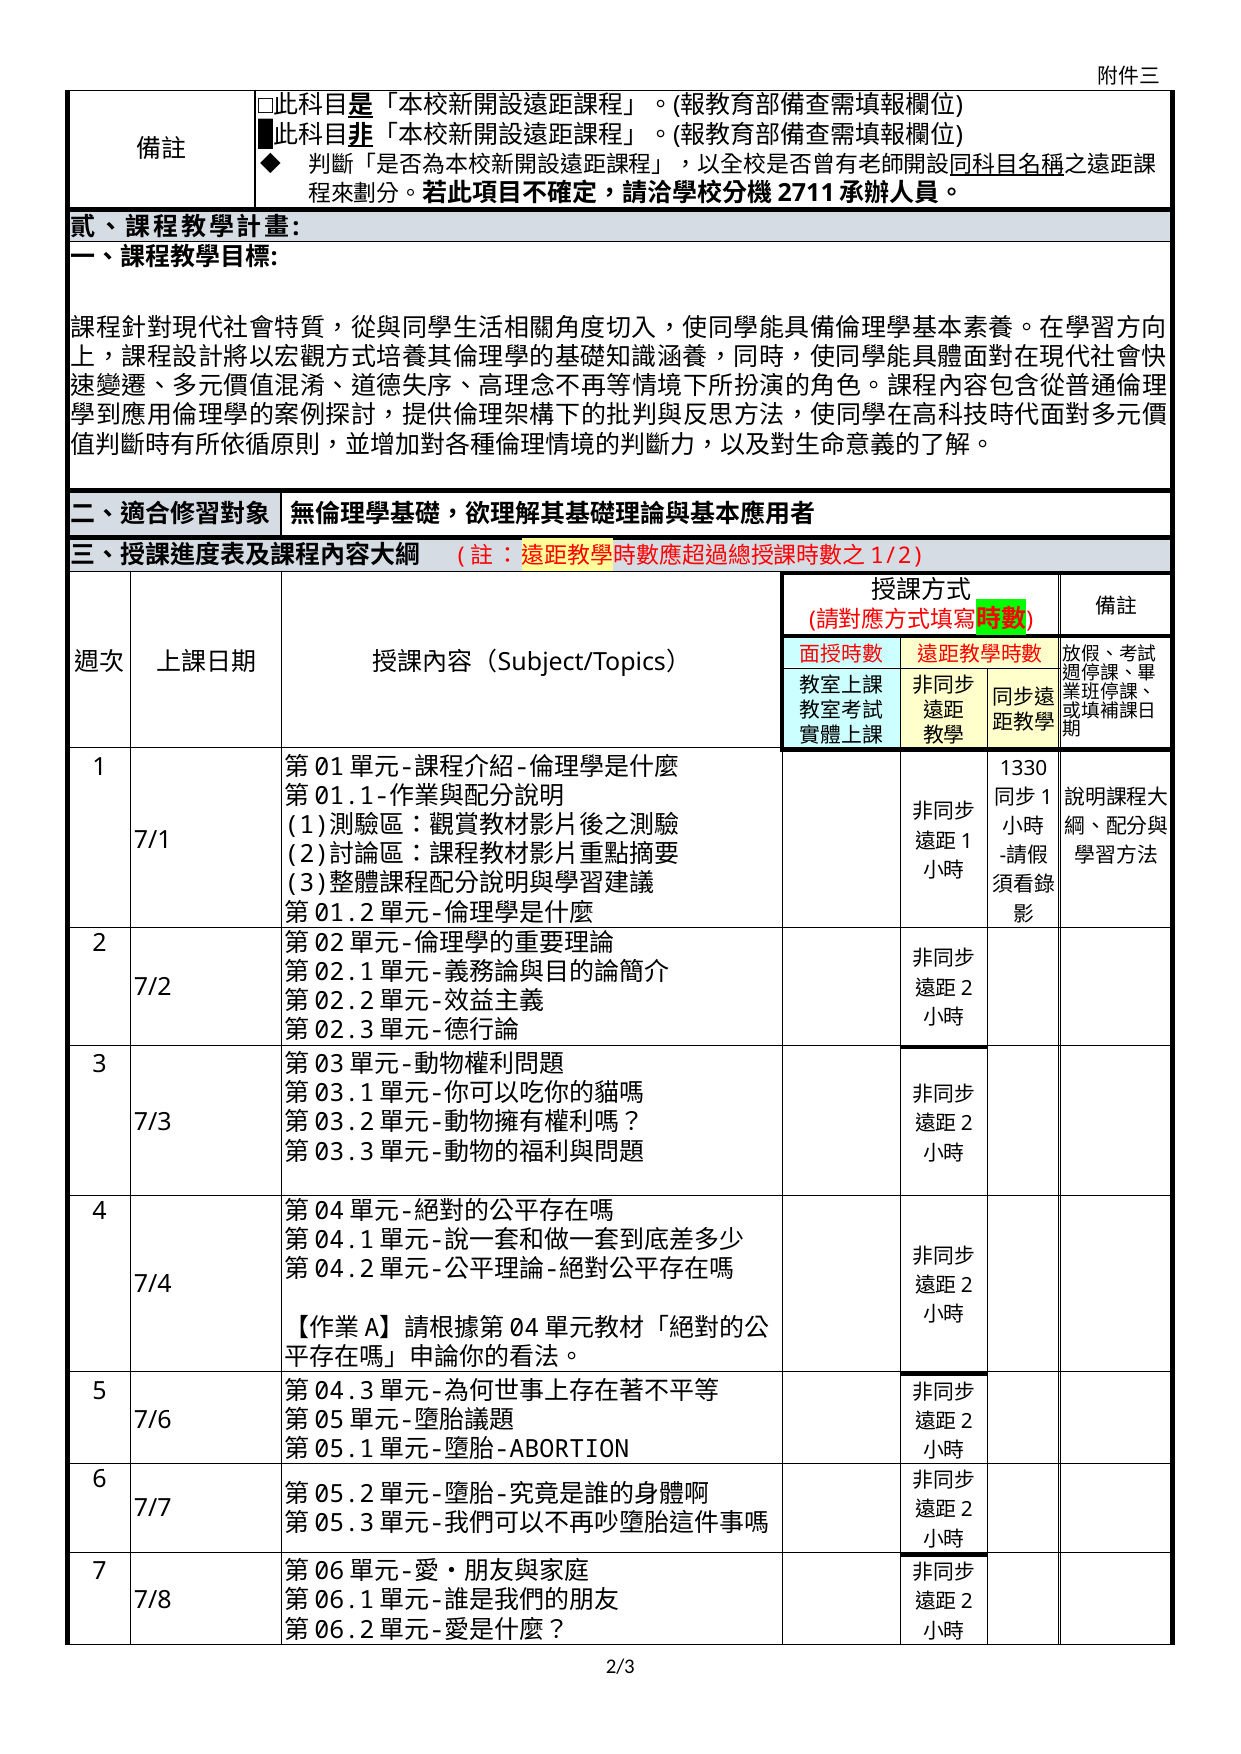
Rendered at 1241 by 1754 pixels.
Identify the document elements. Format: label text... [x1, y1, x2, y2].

table_cell [988, 928, 1058, 1044]
table_cell 備註 [1061, 575, 1170, 633]
table_cell [1061, 1553, 1170, 1644]
table_cell 6 [70, 1464, 130, 1552]
table_cell [1061, 1196, 1170, 1371]
table_cell 7/1 [131, 748, 281, 927]
table_cell 授課內容（Subject/Topics） [282, 572, 780, 747]
table_cell 無倫理學基礎，欲理解其基礎理論與基本應用者 [282, 493, 1170, 535]
table_cell [1061, 928, 1170, 1044]
table_cell 第04單元-絕對的公平存在嗎 第04.1單元-說一套和做一套到底差多少 第04.2單元-公平理論-絕對公平存在嗎 【作業A】請根據第04單元教材「絕對的公平存在嗎」申論你的看法。 [282, 1196, 782, 1371]
table_cell □此科目是「本校新開設遠距課程」。(報教育部備查需填報欄位) █此科目非「本校新開設遠距課程」。(報教育部備查需填報欄位) 判斷「是否為本校新開設遠距課程」，以全校是否曾有老師開設同科目名稱之遠距課程來劃分。若此項目不確定，請洽學校分機2711承辦人員。 [256, 91, 1170, 207]
table_cell 上課日期 [131, 572, 281, 747]
table_cell 7/4 [131, 1196, 281, 1371]
table_cell 非同步遠距2小時 [901, 1049, 987, 1195]
table_cell [988, 1553, 1058, 1644]
table_cell 非同步遠距2小時 [901, 1557, 987, 1644]
table_cell 1 [70, 748, 130, 927]
table_cell 第02單元-倫理學的重要理論 第02.1單元-義務論與目的論簡介 第02.2單元-效益主義 第02.3單元-德行論 [282, 928, 782, 1044]
table_cell [783, 1553, 900, 1644]
table_cell [988, 1464, 1058, 1552]
table_cell [1061, 1372, 1170, 1463]
table_cell 5 [70, 1372, 130, 1463]
table_cell [783, 928, 900, 1044]
table_cell 貳、課程教學計畫: [70, 212, 1170, 241]
table_cell 1330 同步1小時 -請假須看錄影 [988, 752, 1058, 927]
table_cell 7/6 [131, 1372, 281, 1463]
table_cell 面授時數 [784, 638, 900, 667]
table_cell 7/2 [131, 928, 281, 1044]
table_cell [1061, 1046, 1170, 1195]
table_cell 7/3 [131, 1046, 281, 1195]
table_cell [783, 1196, 900, 1371]
table_cell [988, 1196, 1058, 1371]
table_cell 第05.2單元-墮胎-究竟是誰的身體啊 第05.3單元-我們可以不再吵墮胎這件事嗎 [282, 1464, 782, 1552]
table_cell 三、授課進度表及課程內容大綱 (註：遠距教學時數應超過總授課時數之1/2) [70, 540, 1170, 571]
table_cell 2 [70, 928, 130, 1044]
table_cell [783, 1372, 900, 1463]
table_cell 教室上課 教室考試 實體上課 [784, 669, 900, 747]
table_cell 非同步遠距1小時 [901, 752, 987, 927]
table_cell 非同步遠距 教學 [901, 669, 987, 747]
table_cell 非同步遠距2小時 [901, 1464, 987, 1552]
table_cell 第06單元-愛‧朋友與家庭 第06.1單元-誰是我們的朋友 第06.2單元-愛是什麼？ [282, 1553, 782, 1644]
table_cell [1061, 1464, 1170, 1552]
table_cell 7 [70, 1553, 130, 1644]
table_cell 說明課程大綱、配分與學習方法 [1061, 752, 1170, 927]
table_cell 非同步遠距2小時 [901, 928, 987, 1044]
table_cell 一、課程教學目標: 課程針對現代社會特質，從與同學生活相關角度切入，使同學能具備倫理學基本素養。在學習方向上，課程設計將以宏觀方式培養其倫理學的基礎知識涵養，同時，使同學能具體面對在現代社會快速變遷、多元價值混淆、道德失序、高理念不再等情境下所扮演的角色。課程內容包含從普通倫理學到應用倫理學的案例探討，提供倫理架構下的批判與反思方法，使同學在高科技時代面對多元價值判斷時有所依循原則，並增加對各種倫理情境的判斷力，以及對生命意義的了解。 [70, 242, 1170, 488]
table_cell [783, 1046, 900, 1195]
table_cell 非同步遠距2小時 [901, 1196, 987, 1371]
table_cell 遠距教學時數 [901, 638, 1058, 667]
table_cell 放假、考試週停課、畢業班停課、或填補課日期 [1061, 638, 1170, 747]
table_cell 非同步遠距2小時 [901, 1376, 987, 1463]
table_cell [988, 1046, 1058, 1195]
table_cell 授課方式 (請對應方式填寫時數) [784, 575, 1058, 633]
table_cell 第03單元-動物權利問題 第03.1單元-你可以吃你的貓嗎 第03.2單元-動物擁有權利嗎？ 第03.3單元-動物的福利與問題 [282, 1046, 782, 1195]
table_cell 7/8 [131, 1553, 281, 1644]
table_cell 同步遠距教學 [988, 669, 1058, 747]
table_cell [783, 1464, 900, 1552]
table_cell [988, 1372, 1058, 1463]
table_cell 第01單元-課程介紹-倫理學是什麼 第01.1-作業與配分說明 (1)測驗區：觀賞教材影片後之測驗 (2)討論區：課程教材影片重點摘要 (3)整體課程配分說明與學習建議 第01.2單元-倫理學是什麼 [282, 748, 782, 927]
table_cell [783, 752, 900, 927]
table_cell 7/7 [131, 1464, 281, 1552]
table_cell 二、適合修習對象 [70, 493, 280, 535]
table_cell 週次 [70, 572, 130, 747]
table_cell 第04.3單元-為何世事上存在著不平等 第05單元-墮胎議題 第05.1單元-墮胎-ABORTION [282, 1372, 782, 1463]
table_cell 4 [70, 1196, 130, 1371]
table_cell 備註 [70, 91, 254, 207]
table_cell 3 [70, 1046, 130, 1195]
